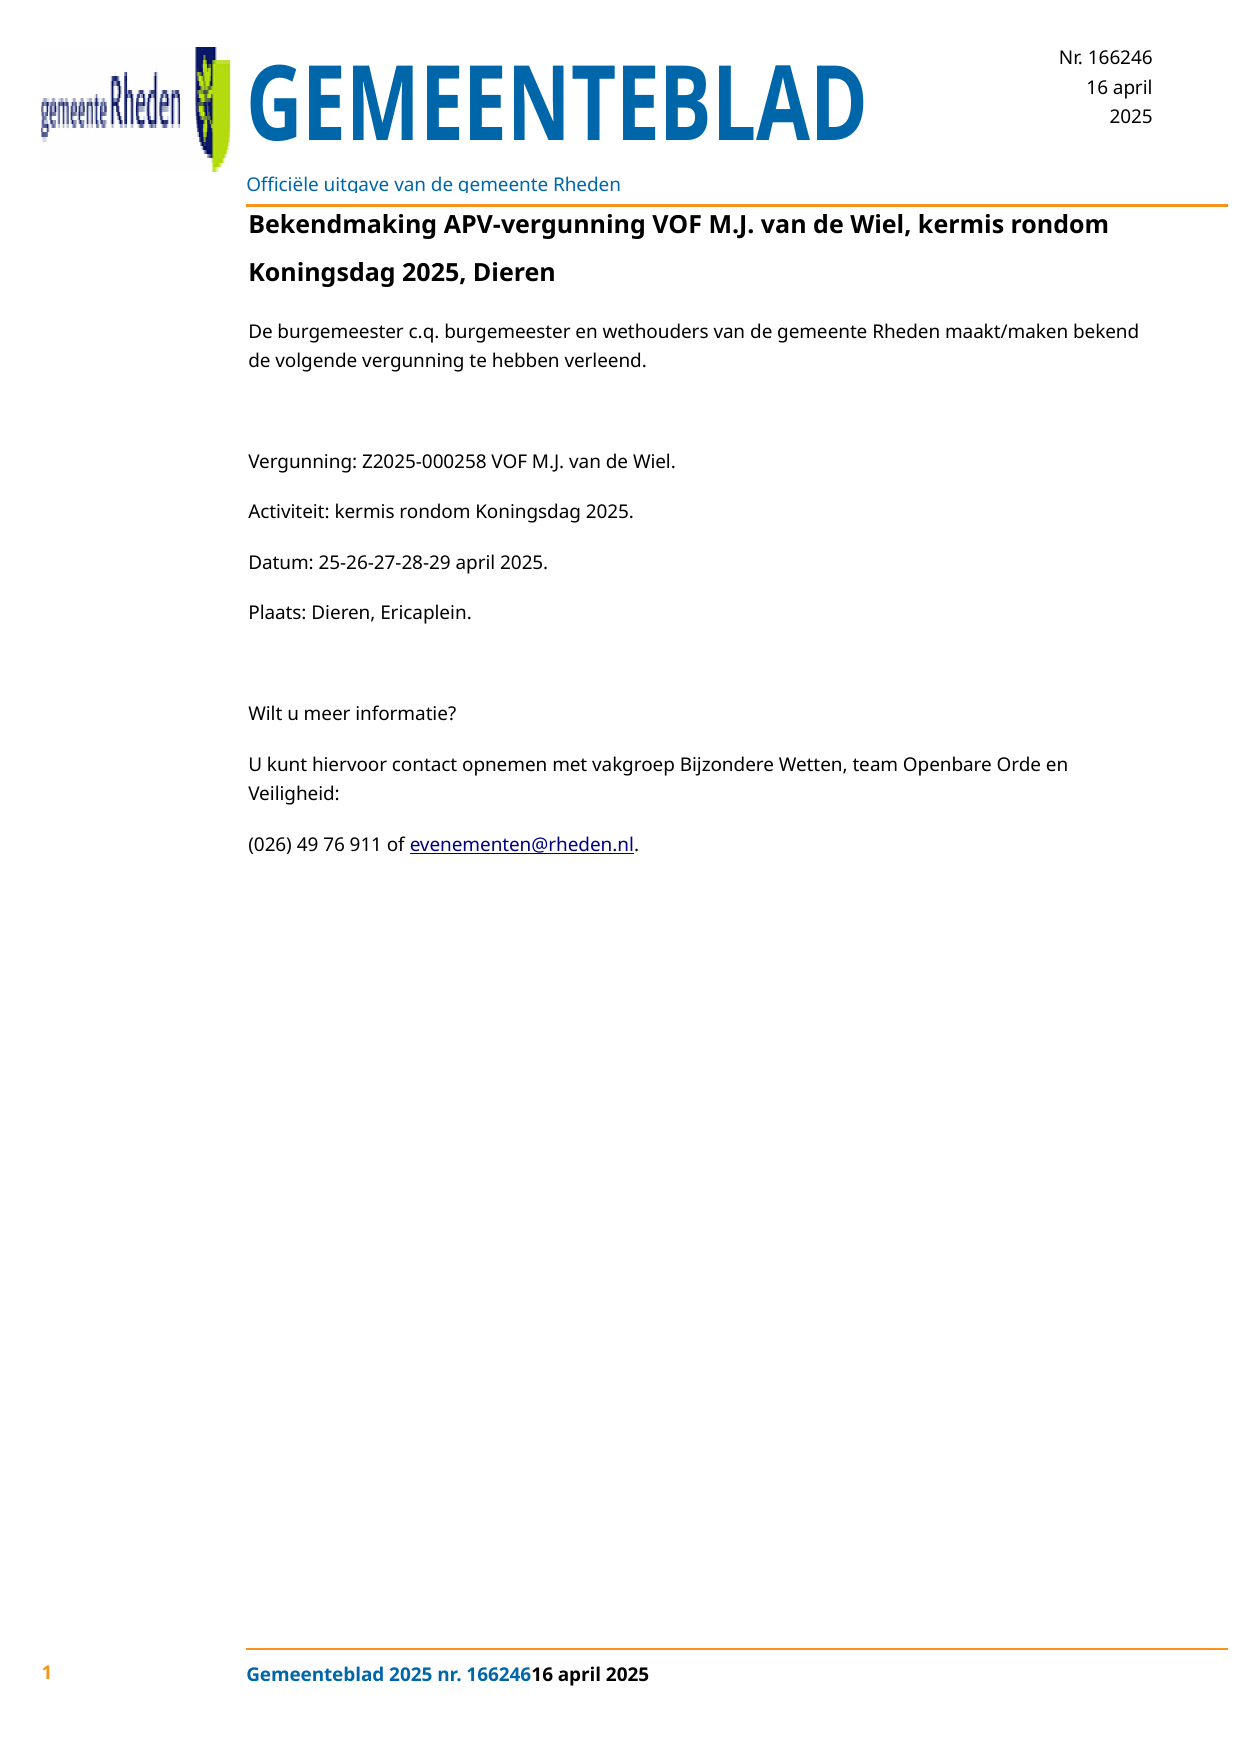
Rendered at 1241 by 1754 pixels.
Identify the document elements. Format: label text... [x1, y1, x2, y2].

text Bekendmaking APV-vergunning VOF M.J. van de Wiel, kermis rondom Koningsdag 2025, Dieren [248, 207, 1152, 288]
text U kunt hiervoor contact opnemen met vakgroep Bijzondere Wetten, team Openbare Orde en Veiligheid: [248, 751, 1152, 806]
text Plaats: Dieren, Ericaplein. [248, 599, 1152, 625]
text Activiteit: kermis rondom Koningsdag 2025. [248, 499, 1152, 524]
text (026) 49 76 911 of evenementen@rheden.nl. [248, 831, 1152, 857]
text Datum: 25-26-27-28-29 april 2025. [248, 549, 1152, 575]
text Vergunning: Z2025-000258 VOF M.J. van de Wiel. [248, 448, 1152, 474]
text Wilt u meer informatie? [248, 700, 1152, 726]
picture [41, 47, 231, 172]
text De burgemeester c.q. burgemeester en wethouders van de gemeente Rheden maakt/maken bekend de volgende vergunning te hebben verleend. [248, 318, 1152, 373]
